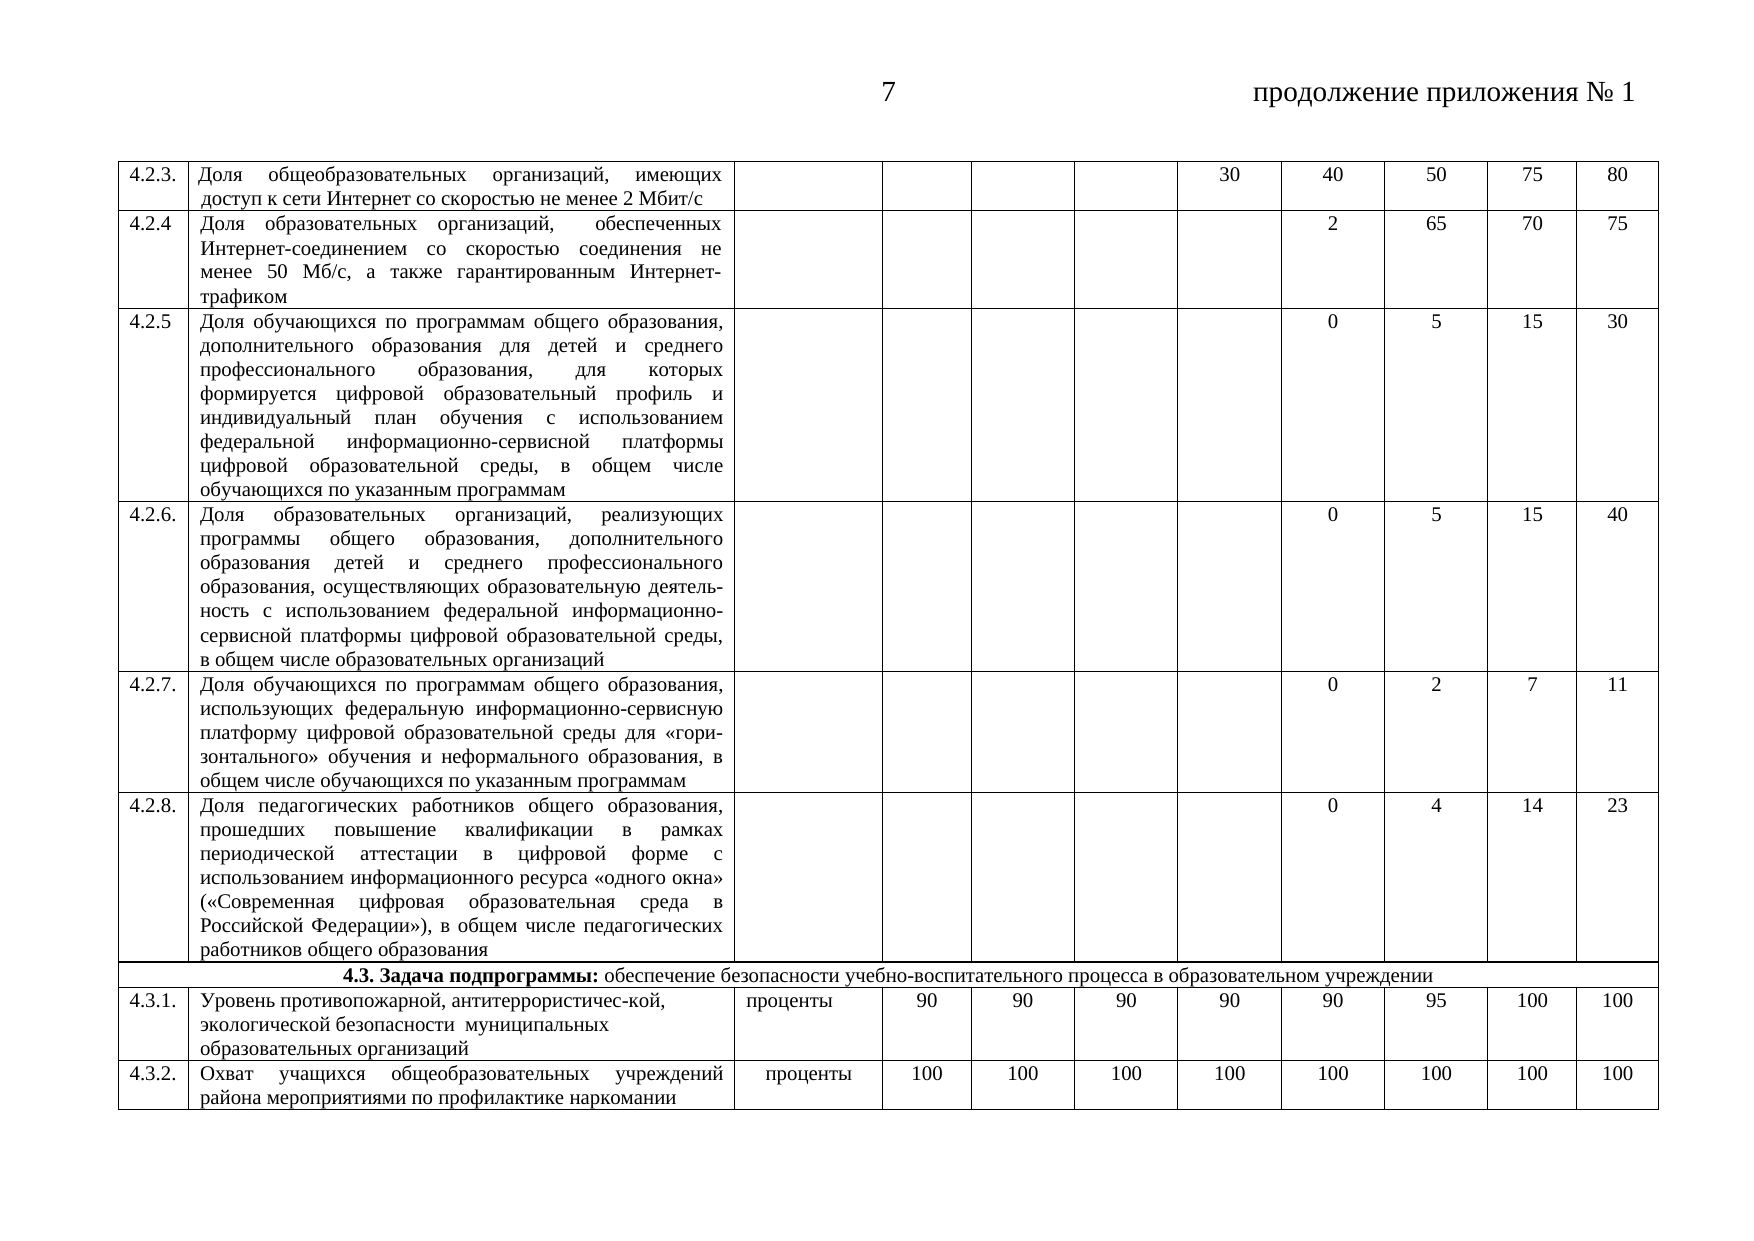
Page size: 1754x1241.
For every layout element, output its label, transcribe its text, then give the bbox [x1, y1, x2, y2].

table_cell [735, 309, 882, 501]
table_cell 100 [972, 1061, 1074, 1109]
table_cell 4.3.2. [119, 1061, 188, 1109]
table_cell [883, 309, 971, 501]
table_cell [883, 502, 971, 671]
table_cell [883, 793, 971, 961]
table_cell 65 [1385, 211, 1487, 308]
table_cell 50 [1385, 162, 1487, 210]
table_cell [1178, 672, 1281, 792]
table_cell 5 [1385, 502, 1487, 671]
table_cell 4.3. Задача подпрограммы: обеспечение безопасности учебно-воспитательного процесса в образовательном учреждении [119, 963, 1658, 987]
table_cell 40 [1282, 162, 1384, 210]
table_cell 2 [1385, 672, 1487, 792]
table_cell 100 [1075, 1061, 1177, 1109]
table_cell 90 [1178, 988, 1281, 1060]
table_cell 100 [1577, 988, 1658, 1060]
table_cell 30 [1178, 162, 1281, 210]
table_cell 0 [1282, 672, 1384, 792]
table_cell [1178, 309, 1281, 501]
table_cell 4.2.5 [119, 309, 188, 501]
table_cell [972, 793, 1074, 961]
table_cell [1075, 162, 1177, 210]
table_cell 4.2.4 [119, 211, 188, 308]
table_cell 100 [1488, 988, 1576, 1060]
table_cell [972, 211, 1074, 308]
table_cell [1075, 211, 1177, 308]
table_cell 11 [1577, 672, 1658, 792]
table_cell [735, 672, 882, 792]
table_cell 5 [1385, 309, 1487, 501]
table_cell 80 [1577, 162, 1658, 210]
table_cell [1075, 793, 1177, 961]
table_cell процен­ты [735, 1061, 882, 1109]
table_cell Доля общеобразовательных организаций, имеющих доступ к сети Интернет со скоростью не менее 2 Мбит/с [189, 162, 734, 210]
table_cell [735, 793, 882, 961]
table_cell 4.2.6. [119, 502, 188, 671]
table_cell 15 [1488, 502, 1576, 671]
table_cell 75 [1488, 162, 1576, 210]
table_cell 100 [1282, 1061, 1384, 1109]
table_cell [883, 162, 971, 210]
table_cell 23 [1577, 793, 1658, 961]
table_cell [735, 162, 882, 210]
table_cell 100 [883, 1061, 971, 1109]
table_cell 4.3.1. [119, 988, 188, 1060]
table_cell [1178, 211, 1281, 308]
table_cell [972, 162, 1074, 210]
table_cell 95 [1385, 988, 1487, 1060]
table_cell 2 [1282, 211, 1384, 308]
table_cell 30 [1577, 309, 1658, 501]
table_cell 15 [1488, 309, 1576, 501]
table_cell [1075, 672, 1177, 792]
table_cell 90 [972, 988, 1074, 1060]
table_cell 100 [1577, 1061, 1658, 1109]
table_cell 90 [1075, 988, 1177, 1060]
table_cell 0 [1282, 309, 1384, 501]
table_cell 14 [1488, 793, 1576, 961]
table_cell Уровень противопожарной, антитеррористичес-кой, экологической безопасности муниципальных образовательных организаций [189, 988, 734, 1060]
table_cell [735, 502, 882, 671]
table_cell [972, 502, 1074, 671]
table_cell [735, 211, 882, 308]
table_cell 4.2.8. [119, 793, 188, 961]
table_cell 100 [1178, 1061, 1281, 1109]
table_cell 4 [1385, 793, 1487, 961]
table_cell процен­ты [735, 988, 882, 1060]
table_cell 75 [1577, 211, 1658, 308]
table_cell [1178, 502, 1281, 671]
table_cell 7 [1488, 672, 1576, 792]
table_cell 100 [1385, 1061, 1487, 1109]
table_cell 100 [1488, 1061, 1576, 1109]
table_cell 0 [1282, 793, 1384, 961]
table_cell [972, 672, 1074, 792]
table_cell [883, 211, 971, 308]
table_cell 0 [1282, 502, 1384, 671]
table_cell 90 [883, 988, 971, 1060]
table_cell [1178, 793, 1281, 961]
table_cell 70 [1488, 211, 1576, 308]
table_cell [1075, 502, 1177, 671]
table_cell [972, 309, 1074, 501]
table_cell 90 [1282, 988, 1384, 1060]
table_cell [883, 672, 971, 792]
table_cell [1075, 309, 1177, 501]
table_cell 40 [1577, 502, 1658, 671]
table_cell Охват учащихся общеобразовательных учреждений района мероприятиями по профилактике наркомании [189, 1061, 734, 1109]
table_cell 4.2.3. [119, 162, 188, 210]
table_cell 4.2.7. [119, 672, 188, 792]
